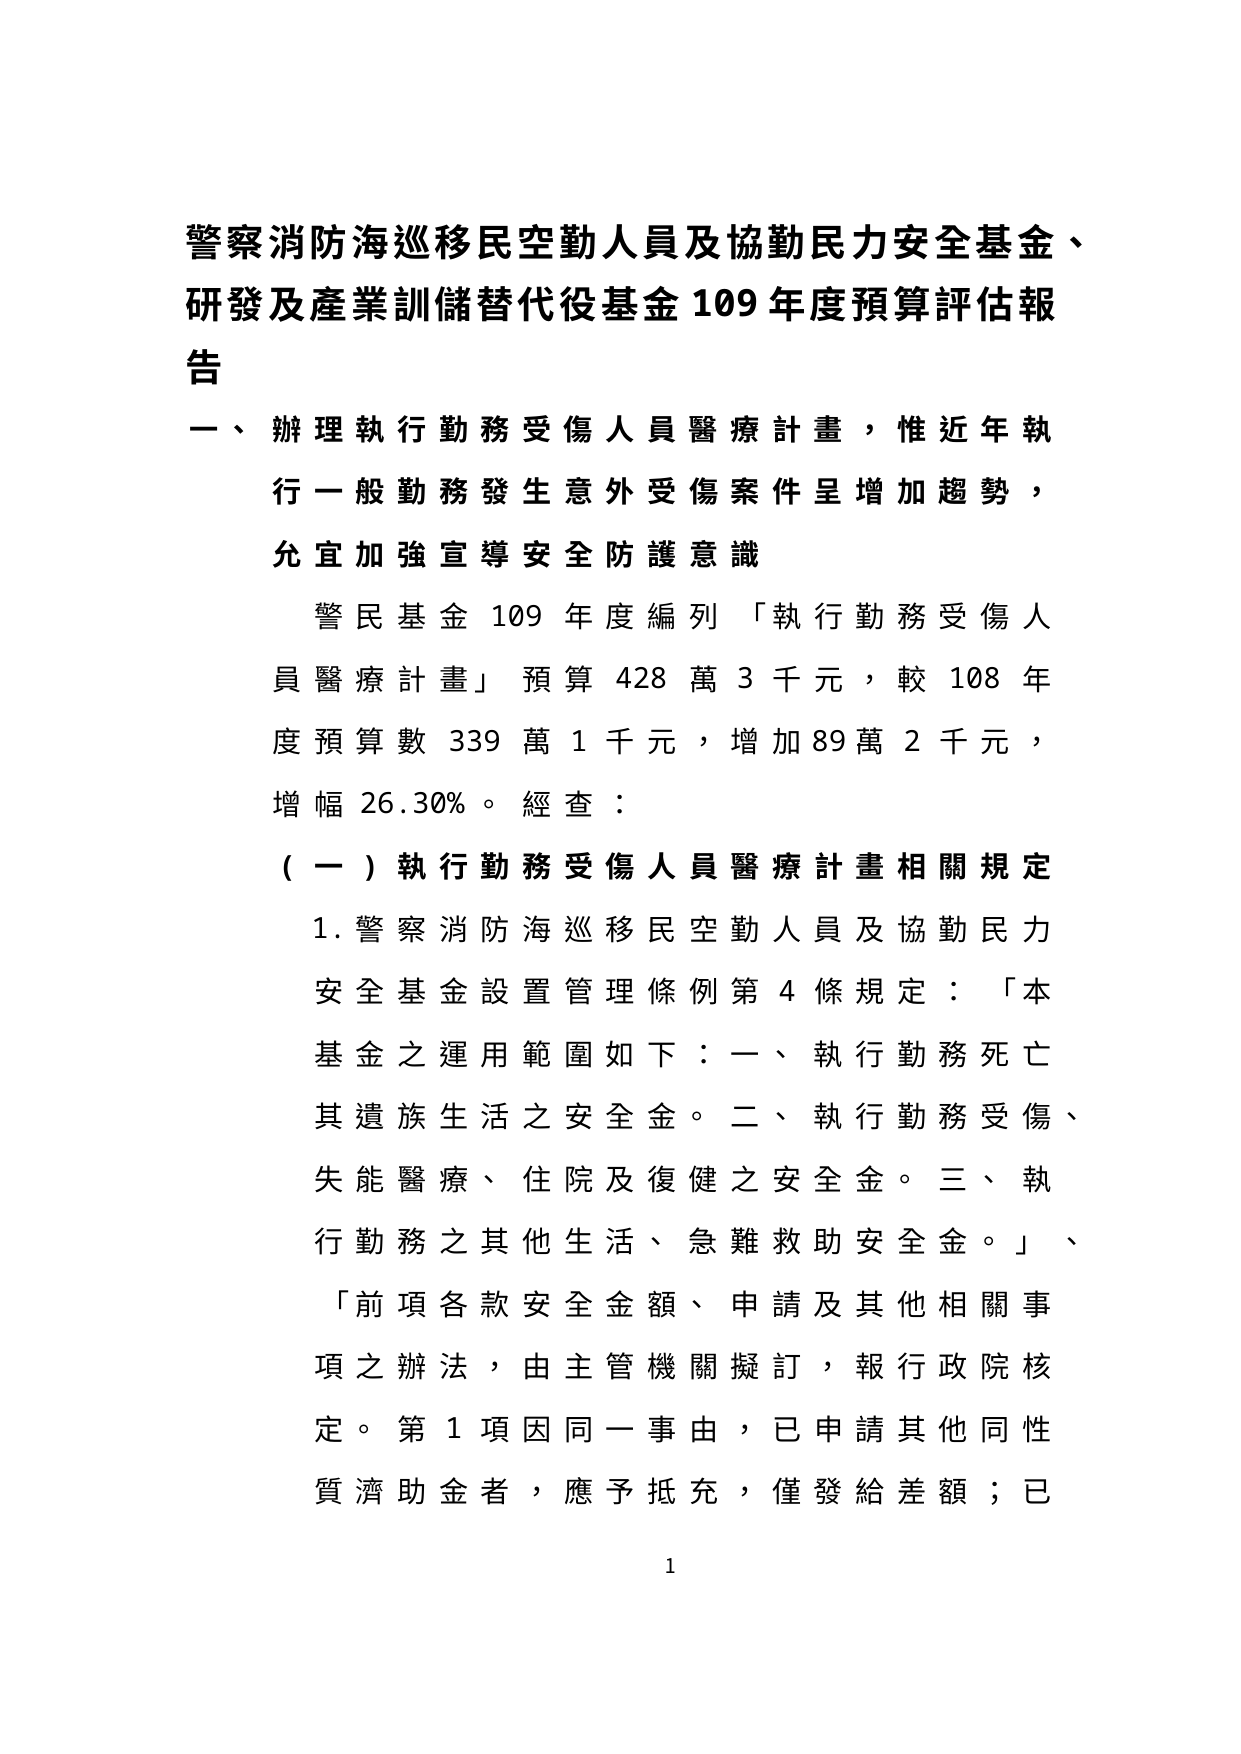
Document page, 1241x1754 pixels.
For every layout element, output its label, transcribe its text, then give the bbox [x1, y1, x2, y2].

text (一)執行勤務受傷人員醫療計畫相關規定 [242, 823, 1058, 886]
text 警民基金109年度編列「執行勤務受傷人員醫療計畫」預算428萬3千元，較108年度預算數339萬1千元，增加89萬2千元，增幅26.30%。經查： [242, 573, 1058, 823]
text 警察消防海巡移民空勤人員及協勤民力安全基金、研發及產業訓儲替代役基金109年度預算評估報告 [183, 198, 1058, 386]
text 1.警察消防海巡移民空勤人員及協勤民力安全基金設置管理條例第4條規定：「本基金之運用範圍如下：一、執行勤務死亡其遺族生活之安全金。二、執行勤務受傷、失能醫療、住院及復健之安全金。三、執行勤務之其他生活、急難救助安全金。」、「前項各款安全金額、申請及其他相關事項之辦法，由主管機關擬訂，報行政院核定。第1項因同一事由，已申請其他同性質濟助金者，應予抵充，僅發給差額；已達本基金所定給與標準者，不再發給。」 [271, 886, 1058, 1511]
text 一、辦理執行勤務受傷人員醫療計畫，惟近年執行一般勤務發生意外受傷案件呈增加趨勢，允宜加強宣導安全防護意識 [183, 386, 1058, 573]
